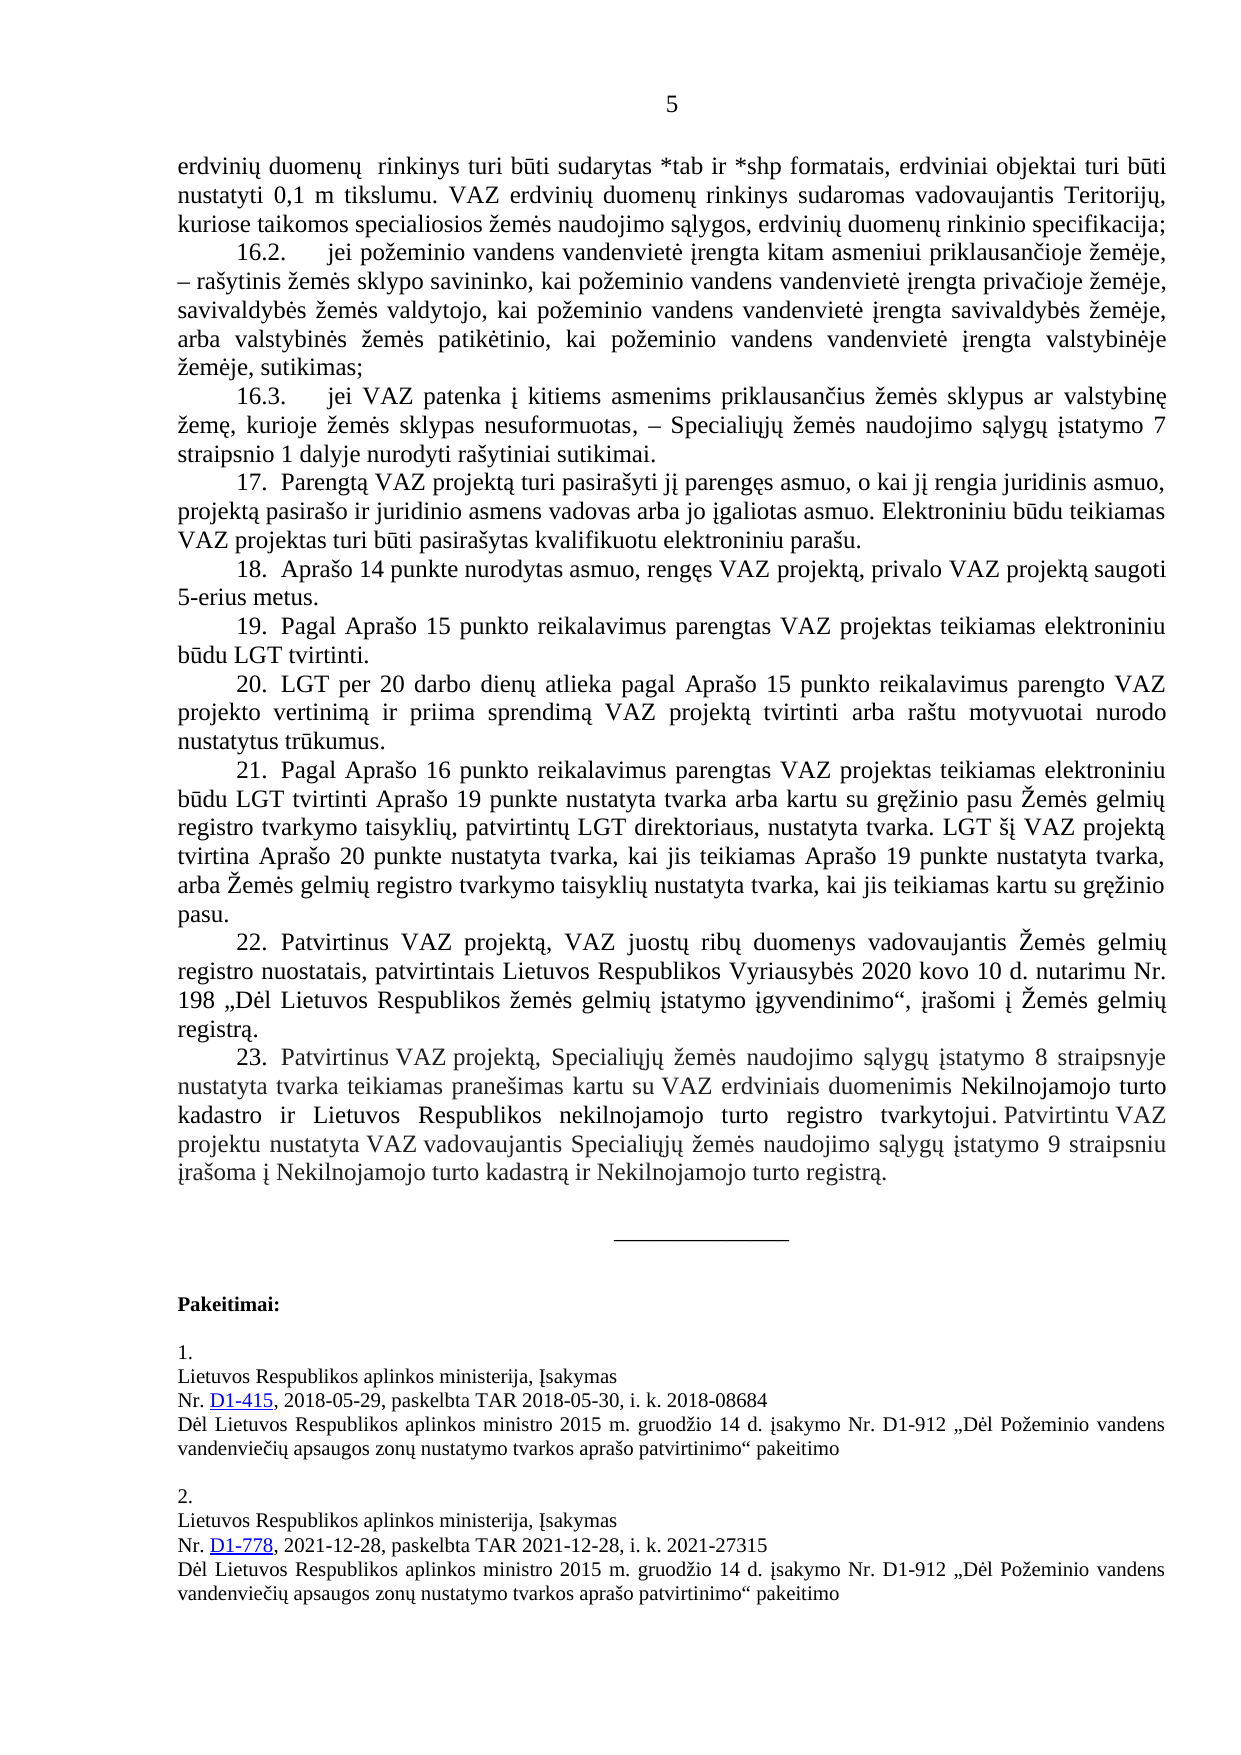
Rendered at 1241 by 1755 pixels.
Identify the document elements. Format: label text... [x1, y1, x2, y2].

text 16.2. jei požeminio vandens vandenvietė įrengta kitam asmeniui priklausančioje žemėje, – rašytinis žemės sklypo savininko, kai požeminio vandens vandenvietė įrengta privačioje žemėje, savivaldybės žemės valdytojo, kai požeminio vandens vandenvietė įrengta savivaldybės žemėje, arba valstybinės žemės patikėtinio, kai požeminio vandens vandenvietė įrengta valstybinėje žemėje, sutikimas; [177, 237, 1167, 381]
text 20. LGT per 20 darbo dienų atlieka pagal Aprašo 15 punkto reikalavimus parengto VAZ projekto vertinimą ir priima sprendimą VAZ projektą tvirtinti arba raštu motyvuotai nurodo nustatytus trūkumus. [177, 669, 1167, 755]
text 23. Patvirtinus VAZ projektą, Specialiųjų žemės naudojimo sąlygų įstatymo 8 straipsnyje nustatyta tvarka teikiamas pranešimas kartu su VAZ erdviniais duomenimis Nekilnojamojo turto kadastro ir Lietuvos Respublikos nekilnojamojo turto registro tvarkytojui. Patvirtintu VAZ projektu nustatyta VAZ vadovaujantis Specialiųjų žemės naudojimo sąlygų įstatymo 9 straipsniu įrašoma į Nekilnojamojo turto kadastrą ir Nekilnojamojo turto registrą. [177, 1042, 1167, 1186]
text 1. [177, 1340, 1167, 1364]
text Dėl Lietuvos Respublikos aplinkos ministro 2015 m. gruodžio 14 d. įsakymo Nr. D1-912 „Dėl Požeminio vandens vandenviečių apsaugos zonų nustatymo tvarkos aprašo patvirtinimo“ pakeitimo [177, 1557, 1167, 1605]
text ______________ [236, 1215, 1167, 1244]
text 16.3. jei VAZ patenka į kitiems asmenims priklausančius žemės sklypus ar valstybinę žemę, kurioje žemės sklypas nesuformuotas, – Specialiųjų žemės naudojimo sąlygų įstatymo 7 straipsnio 1 dalyje nurodyti rašytiniai sutikimai. [177, 381, 1167, 467]
text 22. Patvirtinus VAZ projektą, VAZ juostų ribų duomenys vadovaujantis Žemės gelmių registro nuostatais, patvirtintais Lietuvos Respublikos Vyriausybės 2020 kovo 10 d. nutarimu Nr. 198 „Dėl Lietuvos Respublikos žemės gelmių įstatymo įgyvendinimo“, įrašomi į Žemės gelmių registrą. [177, 927, 1167, 1042]
text 17. Parengtą VAZ projektą turi pasirašyti jį parengęs asmuo, o kai jį rengia juridinis asmuo, projektą pasirašo ir juridinio asmens vadovas arba jo įgaliotas asmuo. Elektroniniu būdu teikiamas VAZ projektas turi būti pasirašytas kvalifikuotu elektroniniu parašu. [177, 467, 1167, 554]
text Dėl Lietuvos Respublikos aplinkos ministro 2015 m. gruodžio 14 d. įsakymo Nr. D1-912 „Dėl Požeminio vandens vandenviečių apsaugos zonų nustatymo tvarkos aprašo patvirtinimo“ pakeitimo [177, 1412, 1167, 1460]
text Nr. D1-778, 2021-12-28, paskelbta TAR 2021-12-28, i. k. 2021-27315 [177, 1532, 1167, 1557]
text 19. Pagal Aprašo 15 punkto reikalavimus parengtas VAZ projektas teikiamas elektroniniu būdu LGT tvirtinti. [177, 611, 1167, 669]
text erdvinių duomenų rinkinys turi būti sudarytas *tab ir *shp formatais, erdviniai objektai turi būti nustatyti 0,1 m tikslumu. VAZ erdvinių duomenų rinkinys sudaromas vadovaujantis Teritorijų, kuriose taikomos specialiosios žemės naudojimo sąlygos, erdvinių duomenų rinkinio specifikacija; [177, 151, 1167, 237]
text Lietuvos Respublikos aplinkos ministerija, Įsakymas [177, 1364, 1167, 1388]
text 18. Aprašo 14 punkte nurodytas asmuo, rengęs VAZ projektą, privalo VAZ projektą saugoti 5-erius metus. [177, 554, 1167, 611]
text Pakeitimai: [177, 1292, 1167, 1316]
text Nr. D1-415, 2018-05-29, paskelbta TAR 2018-05-30, i. k. 2018-08684 [177, 1388, 1167, 1412]
text 2. [177, 1484, 1167, 1508]
text Lietuvos Respublikos aplinkos ministerija, Įsakymas [177, 1508, 1167, 1532]
text 21. Pagal Aprašo 16 punkto reikalavimus parengtas VAZ projektas teikiamas elektroniniu būdu LGT tvirtinti Aprašo 19 punkte nustatyta tvarka arba kartu su gręžinio pasu Žemės gelmių registro tvarkymo taisyklių, patvirtintų LGT direktoriaus, nustatyta tvarka. LGT šį VAZ projektą tvirtina Aprašo 20 punkte nustatyta tvarka, kai jis teikiamas Aprašo 19 punkte nustatyta tvarka, arba Žemės gelmių registro tvarkymo taisyklių nustatyta tvarka, kai jis teikiamas kartu su gręžinio pasu. [177, 755, 1167, 927]
